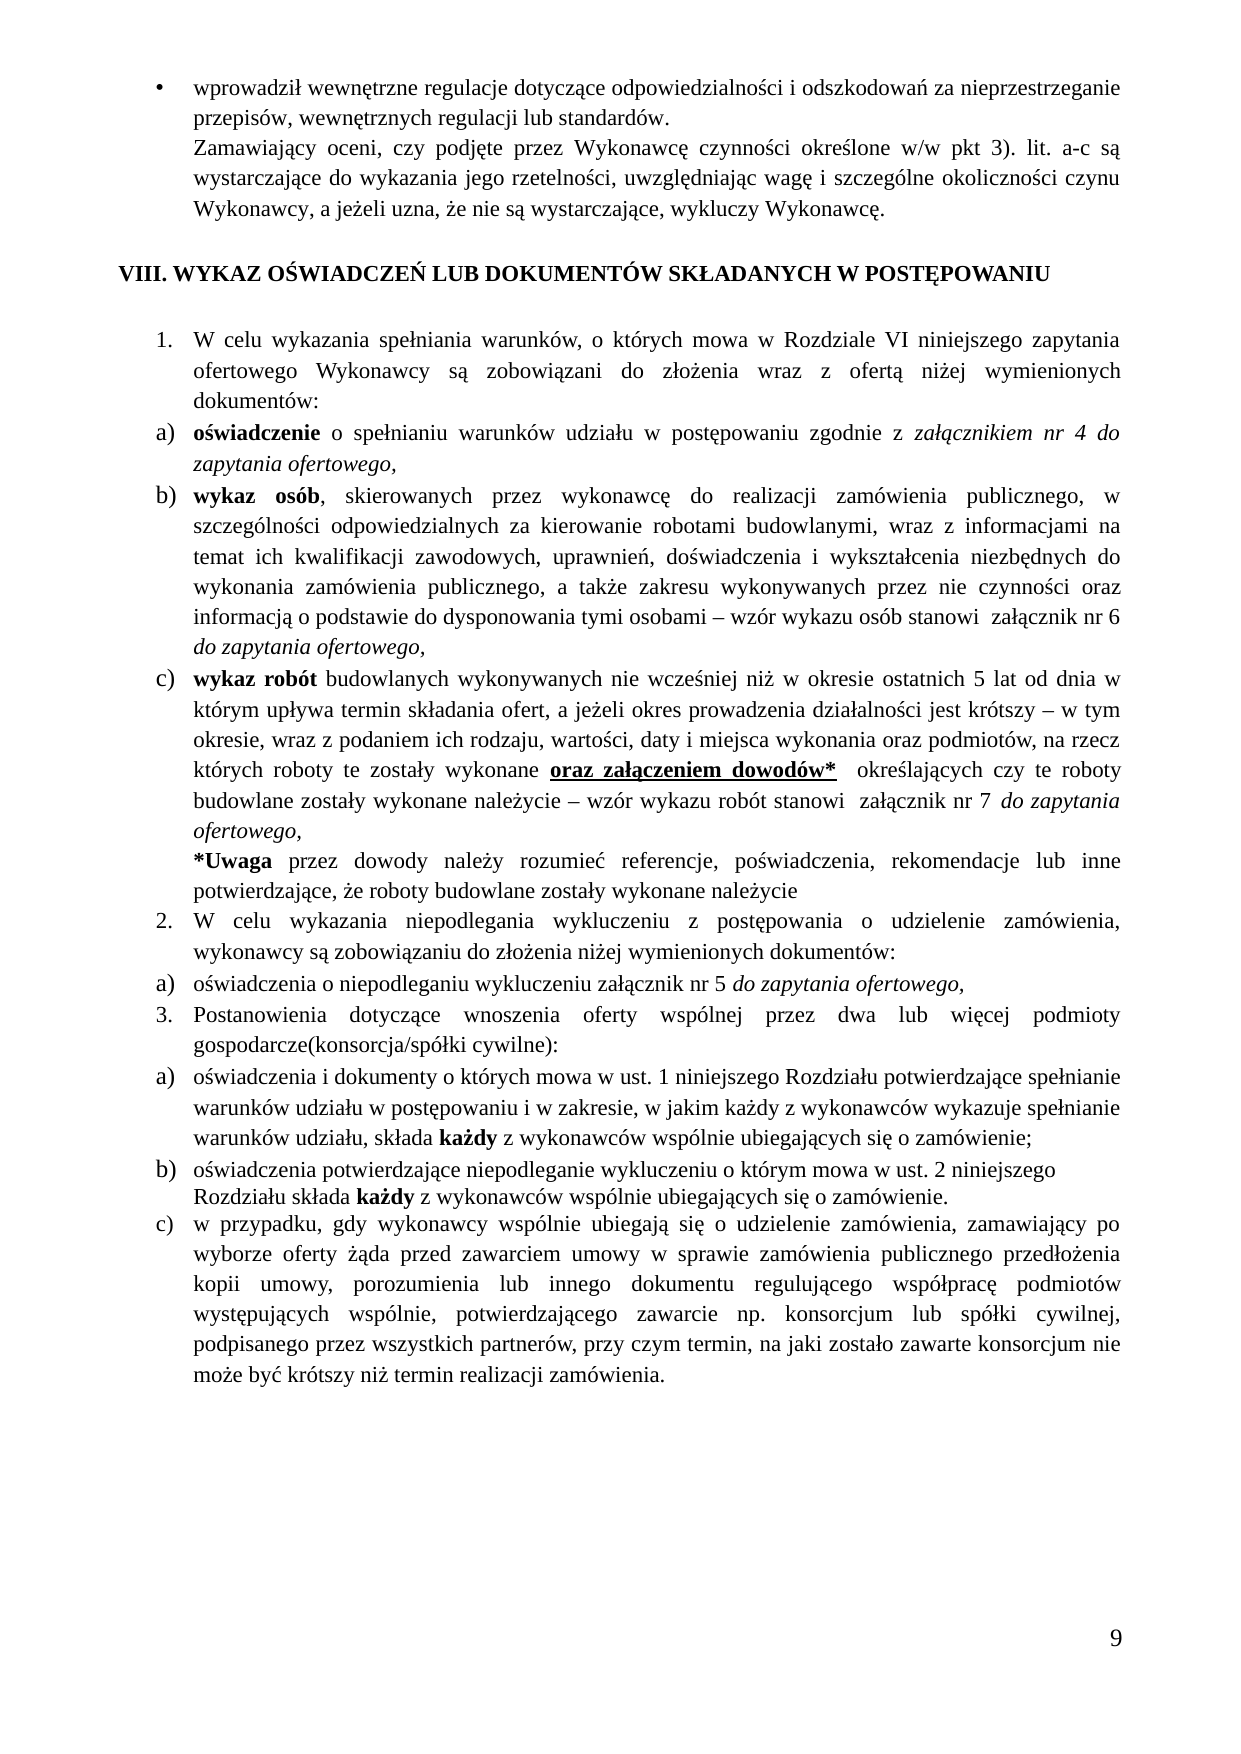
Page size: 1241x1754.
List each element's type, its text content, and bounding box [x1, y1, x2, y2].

list W celu wykazania spełniania warunków, o których mowa w Rozdziale VI niniejszego zapytania ofertowego Wykonawcy są zobowiązani do złożenia wraz z ofertą niżej wymienionych dokumentów: [156, 326, 1122, 413]
list oświadczenie o spełnianiu warunków udziału w postępowaniu zgodnie z załącznikiem nr 4 do zapytania ofertowego, [156, 417, 1122, 476]
list oświadczenia potwierdzające niepodleganie wykluczeniu o którym mowa w ust. 2 niniejszego Rozdziału składa każdy z wykonawców wspólnie ubiegających się o zamówienie. [156, 1154, 1122, 1209]
list wykaz robót budowlanych wykonywanych nie wcześniej niż w okresie ostatnich 5 lat od dnia w którym upływa termin składania ofert, a jeżeli okres prowadzenia działalności jest krótszy – w tym okresie, wraz z podaniem ich rodzaju, wartości, daty i miejsca wykonania oraz podmiotów, na rzecz których roboty te zostały wykonane oraz załączeniem dowodów* określających czy te roboty budowlane zostały wykonane należycie – wzór wykazu robót stanowi załącznik nr 7 do zapytania ofertowego, [156, 663, 1122, 843]
list Postanowienia dotyczące wnoszenia oferty wspólnej przez dwa lub więcej podmioty gospodarcze(konsorcja/spółki cywilne): [156, 1001, 1122, 1058]
list w przypadku, gdy wykonawcy wspólnie ubiegają się o udzielenie zamówienia, zamawiający po wyborze oferty żąda przed zawarciem umowy w sprawie zamówienia publicznego przedłożenia kopii umowy, porozumienia lub innego dokumentu regulującego współpracę podmiotów występujących wspólnie, potwierdzającego zawarcie np. konsorcjum lub spółki cywilnej, podpisanego przez wszystkich partnerów, przy czym termin, na jaki zostało zawarte konsorcjum nie może być krótszy niż termin realizacji zamówienia. [156, 1209, 1122, 1387]
list wykaz osób, skierowanych przez wykonawcę do realizacji zamówienia publicznego, w szczególności odpowiedzialnych za kierowanie robotami budowlanymi, wraz z informacjami na temat ich kwalifikacji zawodowych, uprawnień, doświadczenia i wykształcenia niezbędnych do wykonania zamówienia publicznego, a także zakresu wykonywanych przez nie czynności oraz informacją o podstawie do dysponowania tymi osobami – wzór wykazu osób stanowi załącznik nr 6 do zapytania ofertowego, [156, 480, 1122, 660]
list oświadczenia o niepodleganiu wykluczeniu załącznik nr 5 do zapytania ofertowego, [156, 968, 1122, 997]
list oświadczenia i dokumenty o których mowa w ust. 1 niniejszego Rozdziału potwierdzające spełnianie warunków udziału w postępowaniu i w zakresie, w jakim każdy z wykonawców wykazuje spełnianie warunków udziału, składa każdy z wykonawców wspólnie ubiegających się o zamówienie; [156, 1061, 1122, 1151]
list W celu wykazania niepodlegania wykluczeniu z postępowania o udzielenie zamówienia, wykonawcy są zobowiązaniu do złożenia niżej wymienionych dokumentów: [156, 908, 1122, 964]
list Zamawiający oceni, czy podjęte przez Wykonawcę czynności określone w/w pkt 3). lit. a-c są wystarczające do wykazania jego rzetelności, uwzględniając wagę i szczególne okoliczności czynu Wykonawcy, a jeżeli uzna, że nie są wystarczające, wykluczy Wykonawcę. [156, 134, 1122, 221]
text VIII. WYKAZ OŚWIADCZEŃ LUB DOKUMENTÓW SKŁADANYCH W POSTĘPOWANIU [118, 261, 1122, 287]
list wprowadził wewnętrzne regulacje dotyczące odpowiedzialności i odszkodowań za nieprzestrzeganie przepisów, wewnętrznych regulacji lub standardów. [156, 74, 1122, 130]
text *Uwaga przez dowody należy rozumieć referencje, poświadczenia, rekomendacje lub inne potwierdzające, że roboty budowlane zostały wykonane należycie [193, 847, 1122, 904]
